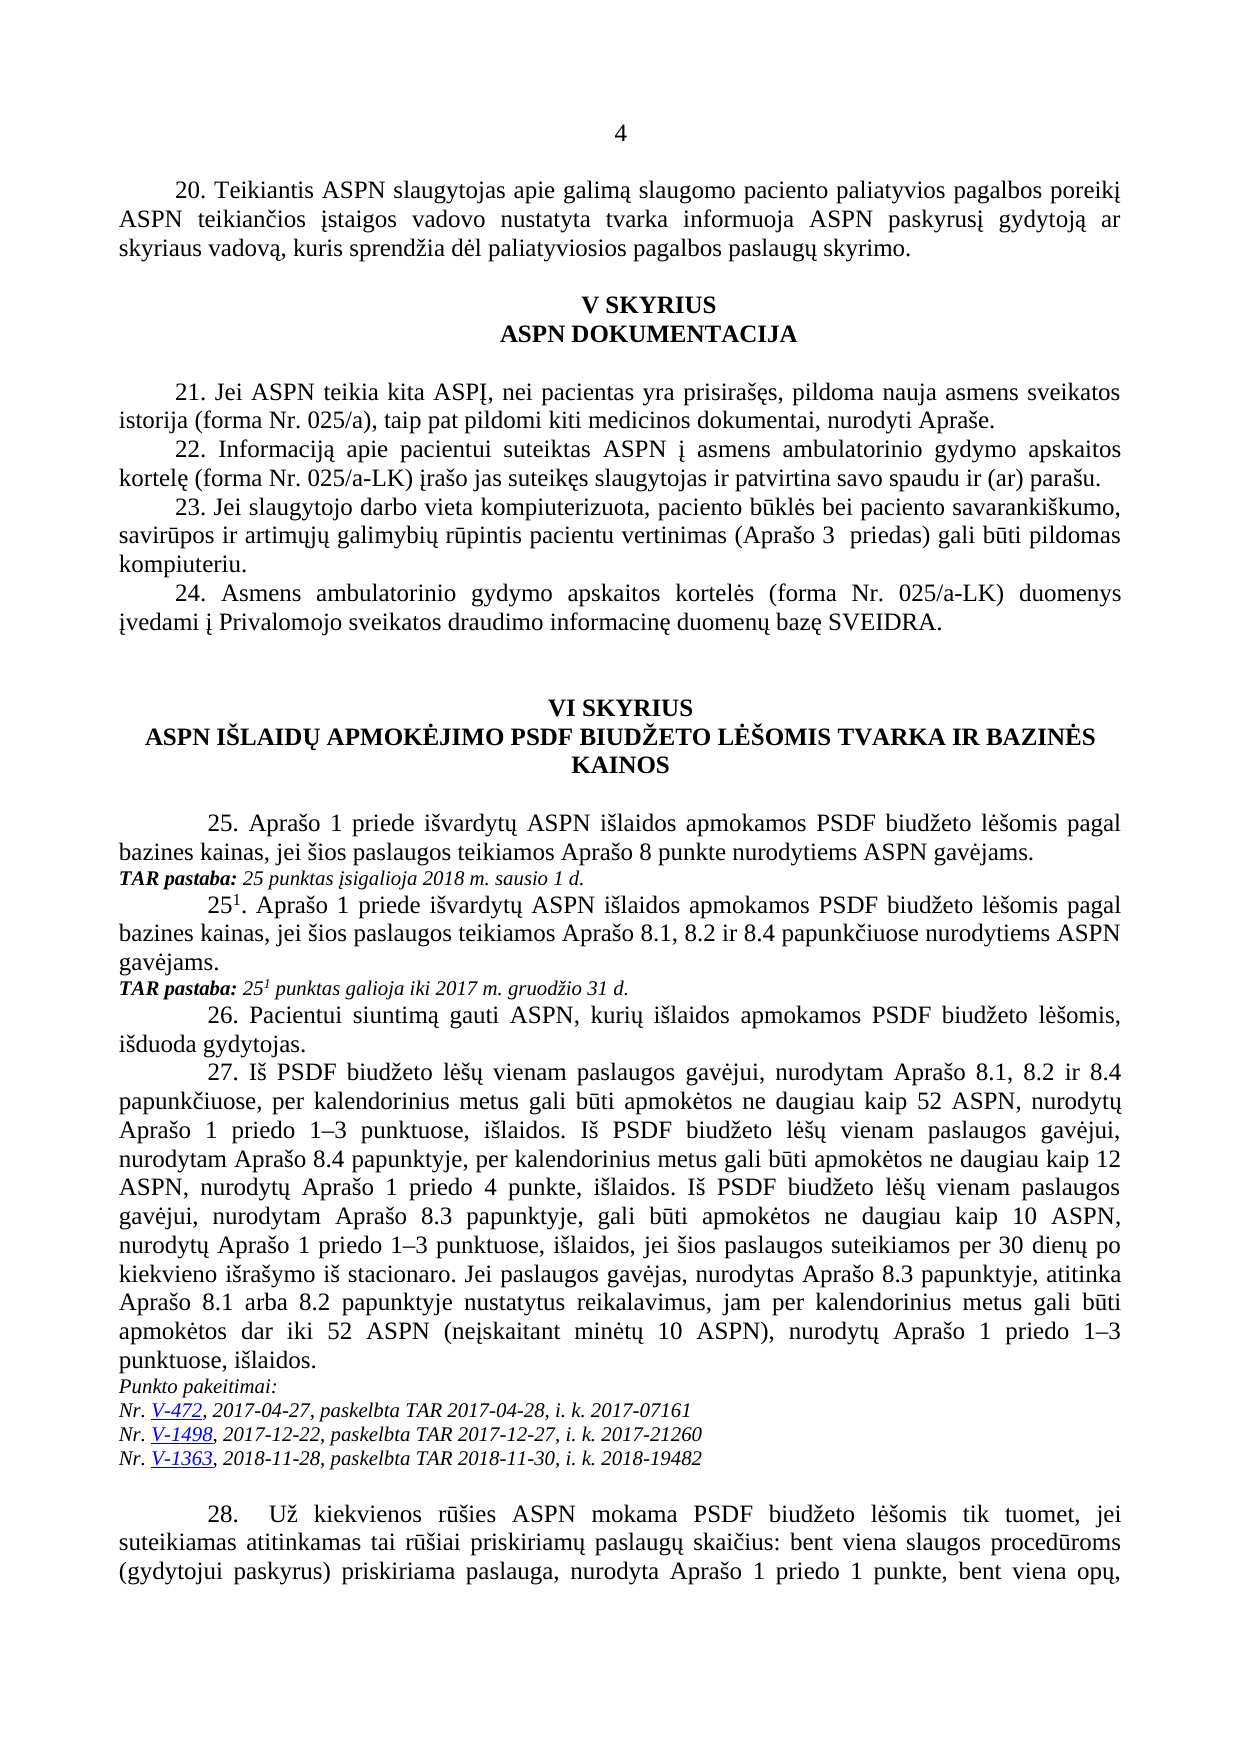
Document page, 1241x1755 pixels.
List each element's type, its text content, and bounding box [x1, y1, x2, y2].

text TAR pastaba: 25 punktas įsigalioja 2018 m. sausio 1 d. [119, 866, 1122, 890]
text 26. Pacientui siuntimą gauti ASPN, kurių išlaidos apmokamos PSDF biudžeto lėšomis, išduoda gydytojas. [119, 1000, 1122, 1057]
text 28. Už kiekvienos rūšies ASPN mokama PSDF biudžeto lėšomis tik tuomet, jei suteikiamas atitinkamas tai rūšiai priskiriamų paslaugų skaičius: bent viena slaugos procedūroms (gydytojui paskyrus) priskiriama paslauga, nurodyta Aprašo 1 priedo 1 punkte, bent viena opų, [119, 1499, 1122, 1585]
text Nr. V-1498, 2017-12-22, paskelbta TAR 2017-12-27, i. k. 2017-21260 [119, 1422, 1122, 1446]
text TAR pastaba: 251 punktas galioja iki 2017 m. gruodžio 31 d. [119, 976, 1122, 1000]
text 27. Iš PSDF biudžeto lėšų vienam paslaugos gavėjui, nurodytam Aprašo 8.1, 8.2 ir 8.4 papunkčiuose, per kalendorinius metus gali būti apmokėtos ne daugiau kaip 52 ASPN, nurodytų Aprašo 1 priedo 1–3 punktuose, išlaidos. Iš PSDF biudžeto lėšų vienam paslaugos gavėjui, nurodytam Aprašo 8.4 papunktyje, per kalendorinius metus gali būti apmokėtos ne daugiau kaip 12 ASPN, nurodytų Aprašo 1 priedo 4 punkte, išlaidos. Iš PSDF biudžeto lėšų vienam paslaugos gavėjui, nurodytam Aprašo 8.3 papunktyje, gali būti apmokėtos ne daugiau kaip 10 ASPN, nurodytų Aprašo 1 priedo 1–3 punktuose, išlaidos, jei šios paslaugos suteikiamos per 30 dienų po kiekvieno išrašymo iš stacionaro. Jei paslaugos gavėjas, nurodytas Aprašo 8.3 papunktyje, atitinka Aprašo 8.1 arba 8.2 papunktyje nustatytus reikalavimus, jam per kalendorinius metus gali būti apmokėtos dar iki 52 ASPN (neįskaitant minėtų 10 ASPN), nurodytų Aprašo 1 priedo 1–3 punktuose, išlaidos. [119, 1057, 1122, 1374]
text V SKYRIUS [119, 291, 1122, 319]
text Punkto pakeitimai: [119, 1374, 1122, 1398]
text ASPN DOKUMENTACIJA [119, 319, 1122, 348]
text 23. Jei slaugytojo darbo vieta kompiuterizuota, paciento būklės bei paciento savarankiškumo, savirūpos ir artimųjų galimybių rūpintis pacientu vertinimas (Aprašo 3 priedas) gali būti pildomas kompiuteriu. [119, 492, 1122, 578]
text 21. Jei ASPN teikia kita ASPĮ, nei pacientas yra prisirašęs, pildoma nauja asmens sveikatos istorija (forma Nr. 025/a), taip pat pildomi kiti medicinos dokumentai, nurodyti Apraše. [119, 377, 1122, 434]
text 251. Aprašo 1 priede išvardytų ASPN išlaidos apmokamos PSDF biudžeto lėšomis pagal bazines kainas, jei šios paslaugos teikiamos Aprašo 8.1, 8.2 ir 8.4 papunkčiuose nurodytiems ASPN gavėjams. [119, 890, 1122, 976]
text 24. Asmens ambulatorinio gydymo apskaitos kortelės (forma Nr. 025/a-LK) duomenys įvedami į Privalomojo sveikatos draudimo informacinę duomenų bazę SVEIDRA. [119, 578, 1122, 636]
text VI SKYRIUS [119, 693, 1122, 722]
text 25. Aprašo 1 priede išvardytų ASPN išlaidos apmokamos PSDF biudžeto lėšomis pagal bazines kainas, jei šios paslaugos teikiamos Aprašo 8 punkte nurodytiems ASPN gavėjams. [119, 808, 1122, 866]
text 20. Teikiantis ASPN slaugytojas apie galimą slaugomo paciento paliatyvios pagalbos poreikį ASPN teikiančios įstaigos vadovo nustatyta tvarka informuoja ASPN paskyrusį gydytoją ar skyriaus vadovą, kuris sprendžia dėl paliatyviosios pagalbos paslaugų skyrimo. [119, 176, 1122, 262]
text ASPN IŠLAIDŲ APMOKĖJIMO PSDF BIUDŽETO LĖŠOMIS TVARKA IR BAZINĖS KAINOS [119, 722, 1122, 779]
text Nr. V-1363, 2018-11-28, paskelbta TAR 2018-11-30, i. k. 2018-19482 [119, 1446, 1122, 1470]
text Nr. V-472, 2017-04-27, paskelbta TAR 2017-04-28, i. k. 2017-07161 [119, 1398, 1122, 1422]
text 22. Informaciją apie pacientui suteiktas ASPN į asmens ambulatorinio gydymo apskaitos kortelę (forma Nr. 025/a-LK) įrašo jas suteikęs slaugytojas ir patvirtina savo spaudu ir (ar) parašu. [119, 434, 1122, 492]
